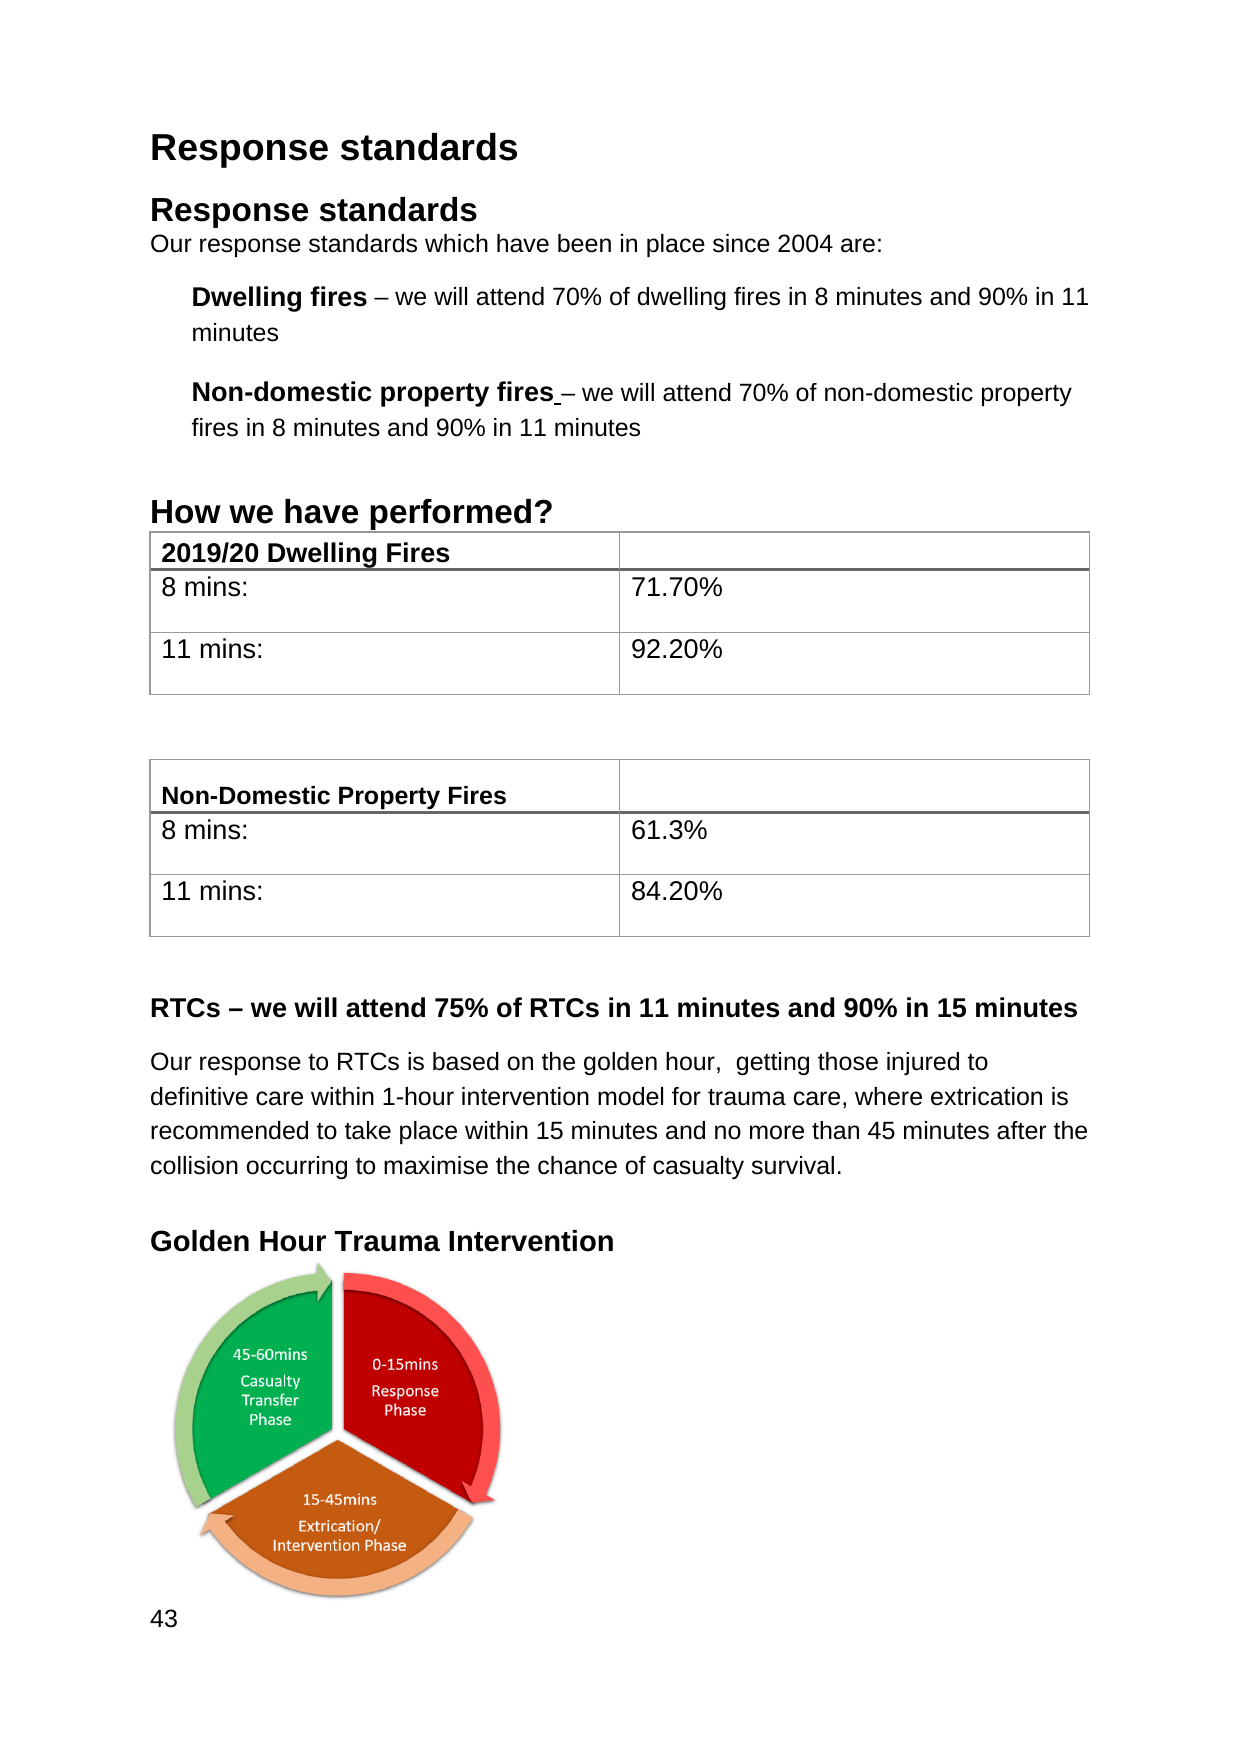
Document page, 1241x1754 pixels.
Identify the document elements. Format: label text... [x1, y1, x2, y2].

table_header Non-Domestic Property Fires [151, 760, 619, 811]
text RTCs – we will attend 75% of RTCs in 11 minutes and 90% in 15 minutes [150, 992, 1090, 1023]
table_cell 11 mins: [151, 875, 619, 936]
text Dwelling fires – we will attend 70% of dwelling fires in 8 minutes and 90% in 11 minutes [191, 281, 1090, 347]
text Our response to RTCs is based on the golden hour, getting those injured to definitive care within 1-hour intervention model for trauma care, where extrication is recommended to take place within 15 minutes and no more than 45 minutes after the collision occurring to maximise the chance of casualty survival. [150, 1047, 1090, 1179]
table_header [620, 760, 1089, 811]
subtitle Response standards [150, 125, 1090, 168]
table_cell 8 mins: [151, 814, 619, 874]
table_cell 8 mins: [151, 571, 619, 632]
table_header 2019/20 Dwelling Fires [151, 533, 619, 568]
table_cell 92.20% [620, 633, 1089, 694]
subtitle Response standards [150, 190, 1090, 228]
table_cell 61.3% [620, 814, 1089, 874]
text Non-domestic property fires – we will attend 70% of non-domestic property fires in 8 minutes and 90% in 11 minutes [191, 376, 1090, 442]
table_cell 11 mins: [151, 633, 619, 694]
text Our response standards which have been in place since 2004 are: [150, 229, 1090, 258]
subtitle How we have performed? [150, 492, 1090, 531]
subtitle Golden Hour Trauma Intervention [150, 1224, 1090, 1257]
table_header [620, 533, 1089, 568]
table_cell 71.70% [620, 571, 1089, 632]
table_cell 84.20% [620, 875, 1089, 936]
